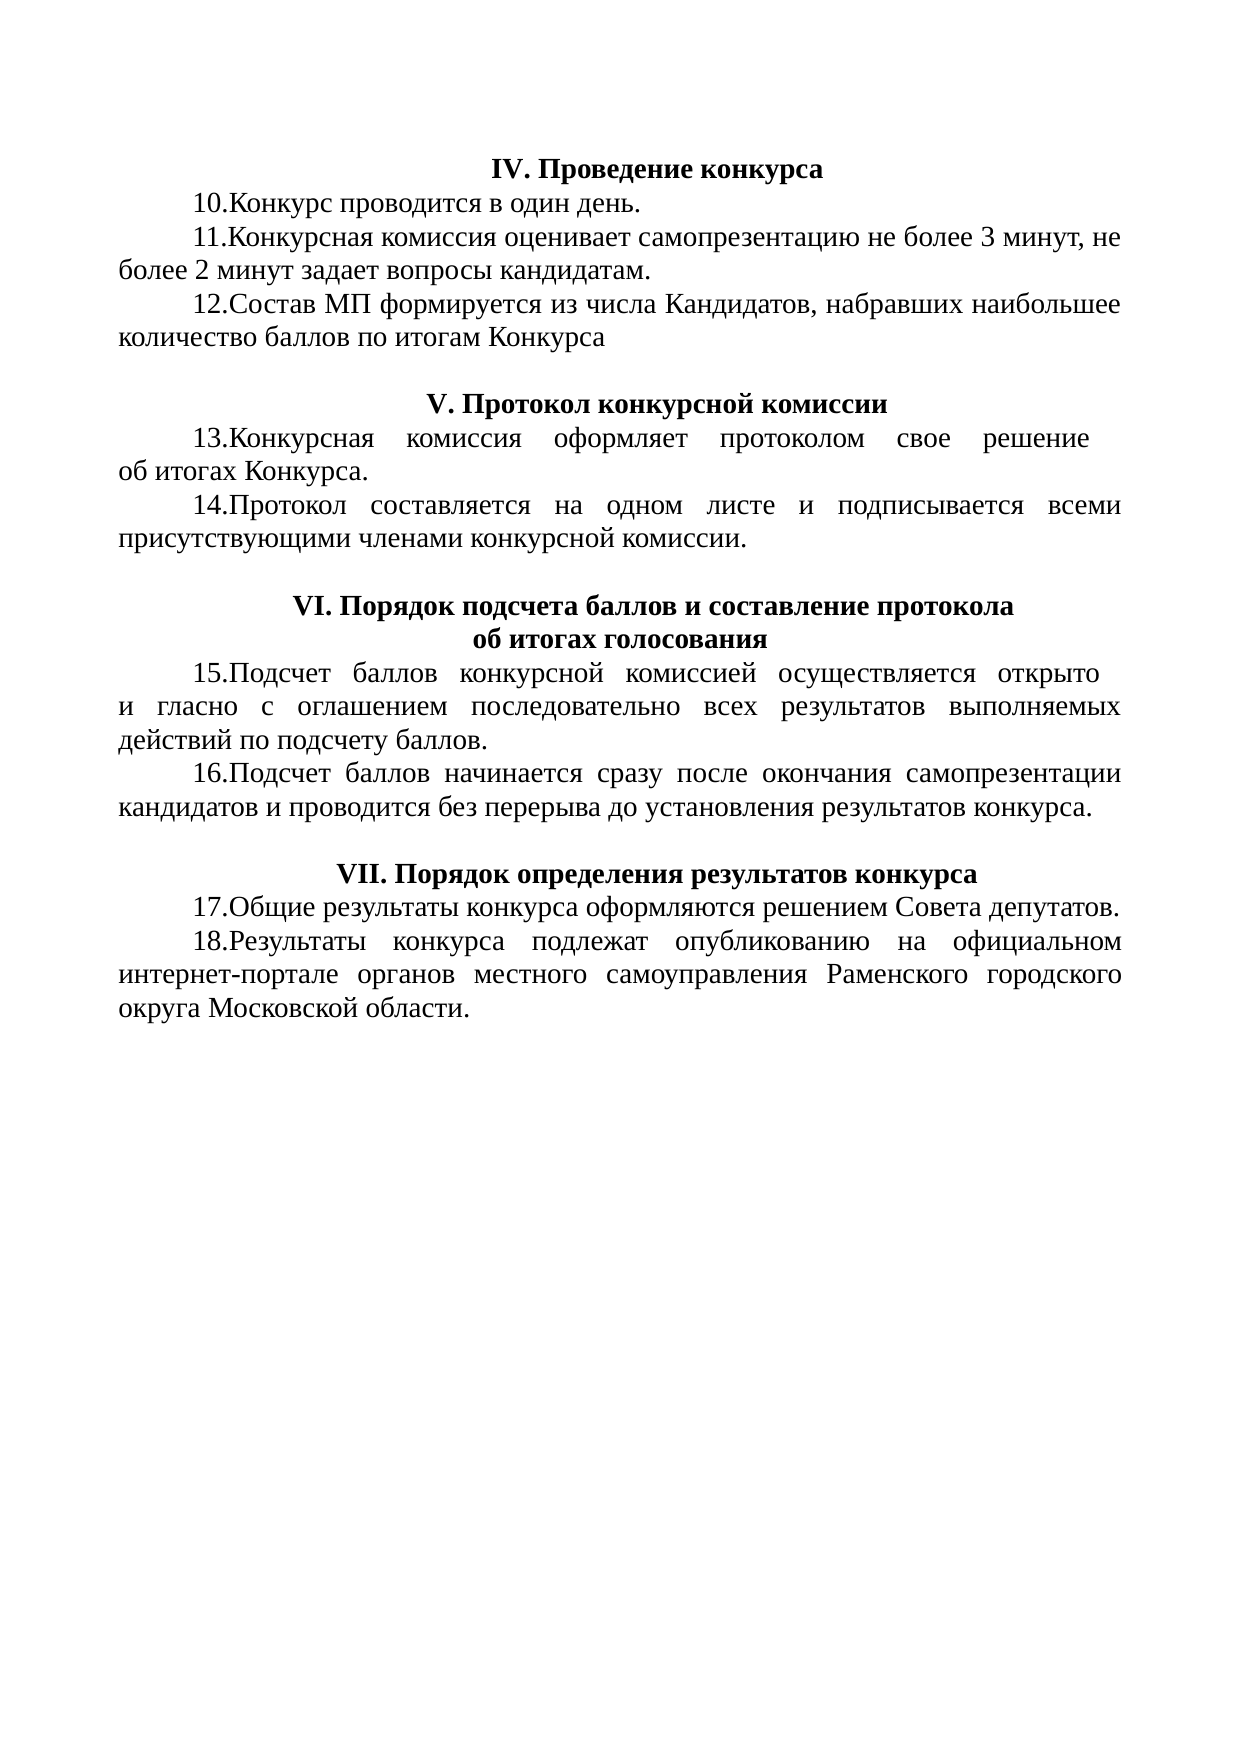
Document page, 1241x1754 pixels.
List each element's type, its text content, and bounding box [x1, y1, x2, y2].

list Подсчет баллов конкурсной комиссией осуществляется открыто и гласно с оглашением последовательно всех результатов выполняемых действий по подсчету баллов. [118, 655, 1122, 755]
list Результаты конкурса подлежат опубликованию на официальном интернет-портале органов местного самоуправления Раменского городского округа Московской области. [118, 923, 1122, 1024]
list Конкурсная комиссия оценивает самопрезентацию не более 3 минут, не более 2 минут задает вопросы кандидатам. [118, 219, 1122, 286]
text V. Протокол конкурсной комиссии [118, 386, 1122, 420]
list Состав МП формируется из числа Кандидатов, набравших наибольшее количество баллов по итогам Конкурса [118, 286, 1122, 353]
list Конкурсная комиссия оформляет протоколом свое решение об итогах Конкурса. [118, 420, 1122, 487]
list Подсчет баллов начинается сразу после окончания самопрезентации кандидатов и проводится без перерыва до установления результатов конкурса. [118, 755, 1122, 822]
list Конкурс проводится в один день. [118, 185, 1122, 219]
text VII. Порядок определения результатов конкурса [118, 856, 1122, 889]
list Протокол составляется на одном листе и подписывается всеми присутствующими членами конкурсной комиссии. [118, 487, 1122, 554]
subtitle IV. Проведение конкурса [118, 152, 1122, 185]
list Общие результаты конкурса оформляются решением Совета депутатов. [118, 889, 1122, 923]
text VI. Порядок подсчета баллов и составление протокола об итогах голосования [118, 588, 1122, 655]
